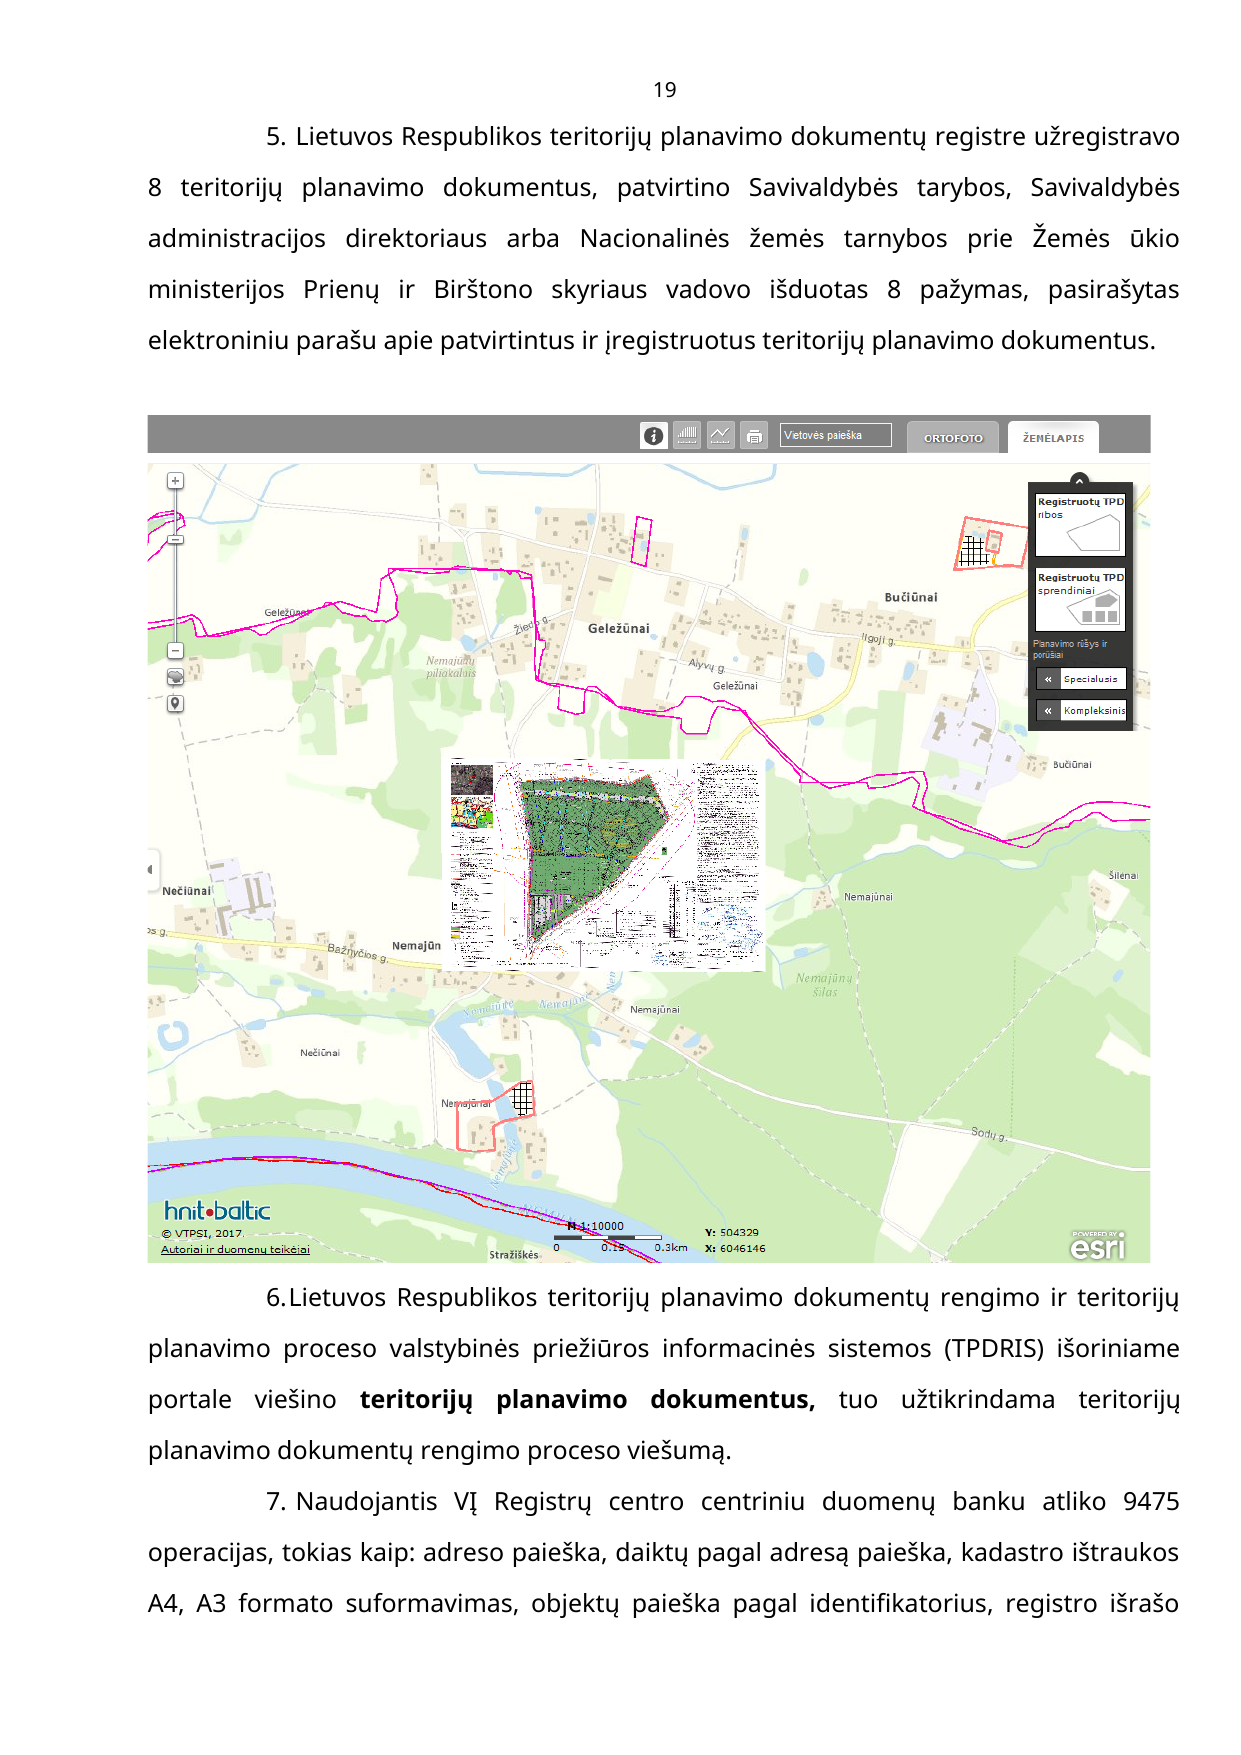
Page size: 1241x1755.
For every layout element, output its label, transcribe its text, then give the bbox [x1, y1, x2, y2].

text 7. Naudojantis VĮ Registrų centro centriniu duomenų banku atliko 9475 operacijas, tokias kaip: adreso paieška, daiktų pagal adresą paieška, kadastro ištraukos A4, A3 formato suformavimas, objektų paieška pagal identifikatorius, registro išrašo [148, 1483, 1181, 1619]
text 5. Lietuvos Respublikos teritorijų planavimo dokumentų registre užregistravo 8 teritorijų planavimo dokumentus, patvirtino Savivaldybės tarybos, Savivaldybės administracijos direktoriaus arba Nacionalinės žemės tarnybos prie Žemės ūkio ministerijos Prienų ir Birštono skyriaus vadovo išduotas 8 pažymas, pasirašytas elektroniniu parašu apie patvirtintus ir įregistruotus teritorijų planavimo dokumentus. [148, 118, 1181, 356]
text 6. Lietuvos Respublikos teritorijų planavimo dokumentų rengimo ir teritorijų planavimo proceso valstybinės priežiūros informacinės sistemos (TPDRIS) išoriniame portale viešino teritorijų planavimo dokumentus, tuo užtikrindama teritorijų planavimo dokumentų rengimo proceso viešumą. [148, 417, 1181, 1466]
